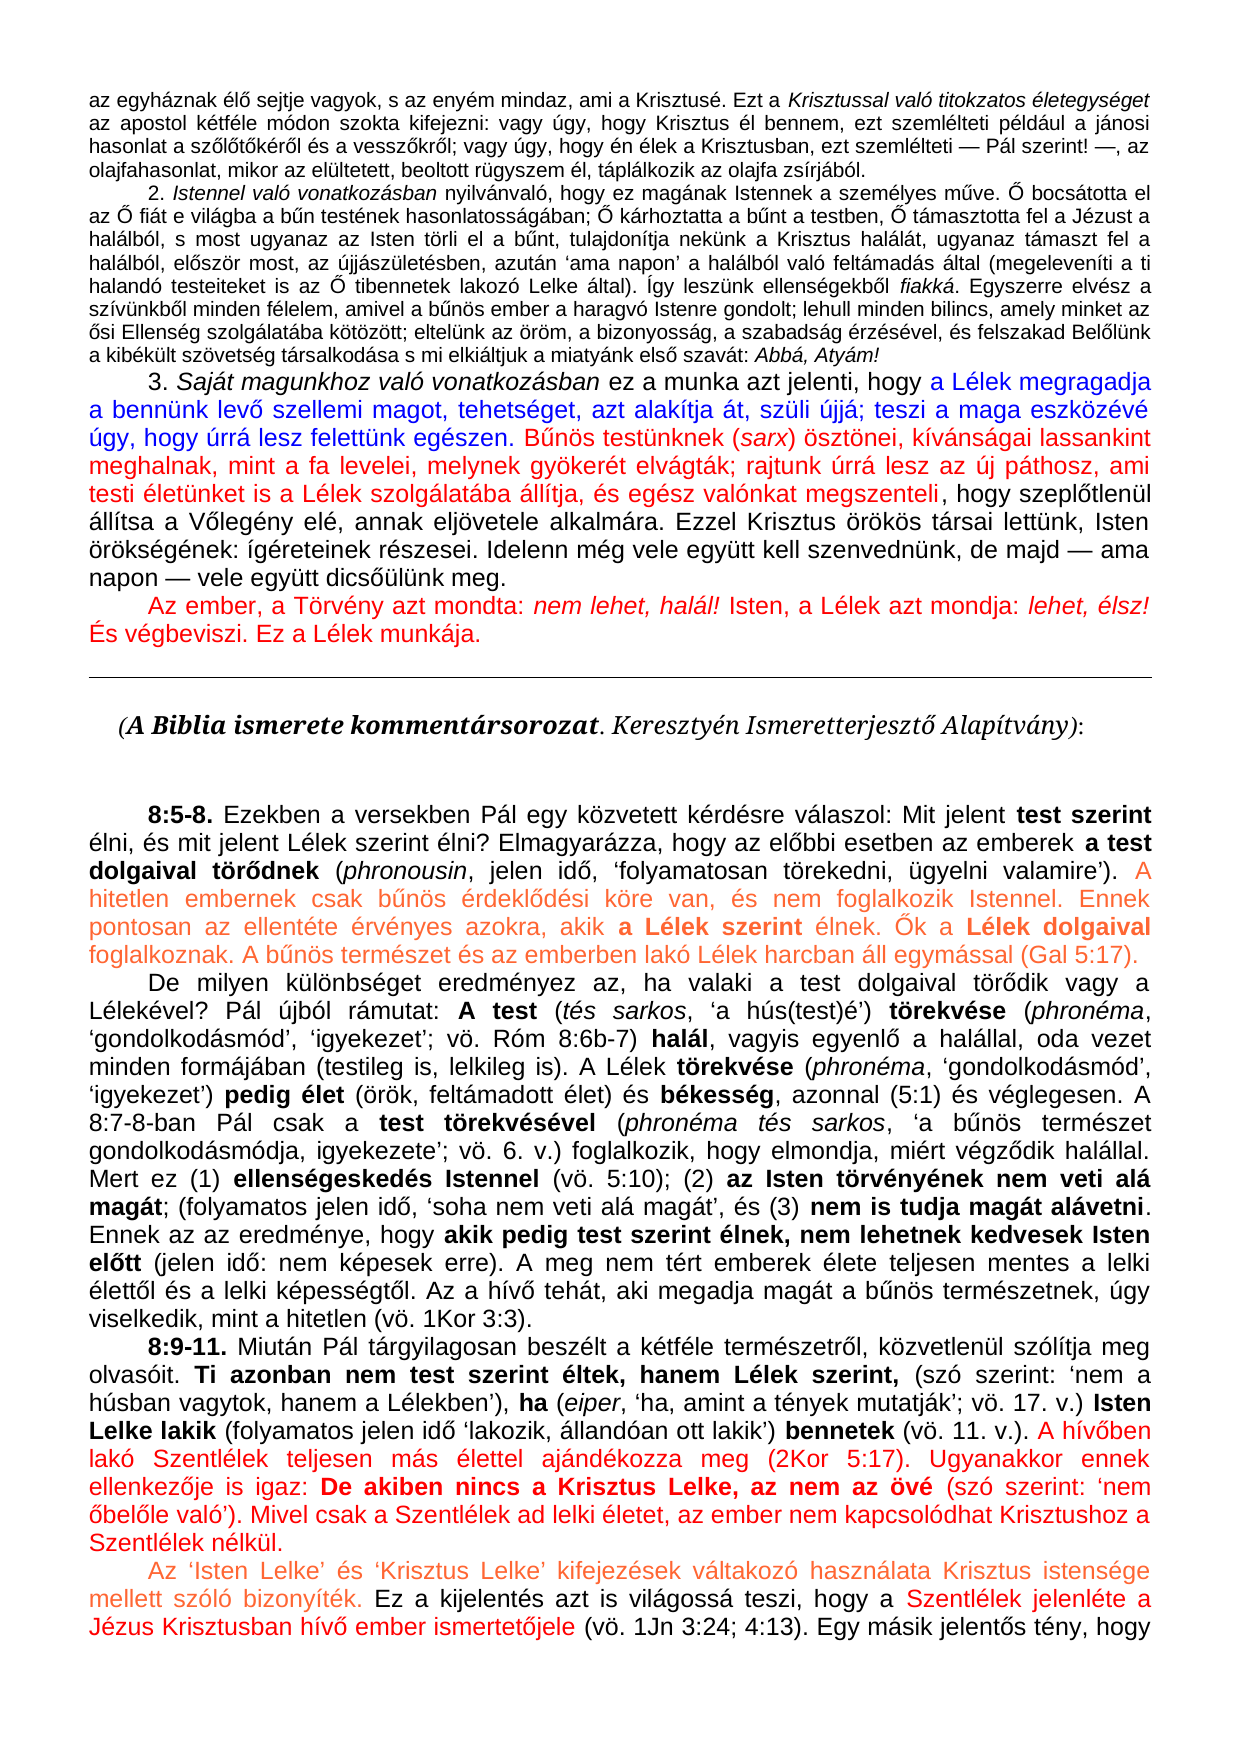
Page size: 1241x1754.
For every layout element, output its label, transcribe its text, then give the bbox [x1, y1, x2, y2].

text Az ember, a Törvény azt mondta: nem lehet, halál! Isten, a Lélek azt mondja: lehet, élsz! És végbeviszi. Ez a Lélek munkája. [88, 591, 1152, 647]
text 2. Istennel való vonatkozásban nyilvánvaló, hogy ez magának Istennek a személyes műve. Ő bocsátotta el az Ő fiát e világba a bűn testének hasonlatosságában; Ő kárhoztatta a bűnt a testben, Ő támasztotta fel a Jézust a halálból, s most ugyanaz az Isten törli el a bűnt, tulajdonítja nekünk a Krisztus halálát, ugyanaz támaszt fel a halálból, először most, az újjászületésben, azután ‘ama napon’ a halálból való feltámadás által (megeleveníti a ti halandó testeiteket is az Ő tibennetek lakozó Lelke által). Így leszünk ellenségekből fiakká. Egyszerre elvész a szívünkből minden félelem, amivel a bűnös ember a haragvó Istenre gondolt; lehull minden bilincs, amely minket az ősi Ellenség szolgálatába kötözött; eltelünk az öröm, a bizonyosság, a szabadság érzésével, és felszakad Belőlünk a kibékült szövetség társalkodása s mi elkiáltjuk a miatyánk első szavát: Abbá, Atyám! [88, 181, 1152, 367]
text Az ‘Isten Lelke’ és ‘Krisztus Lelke’ kifejezések váltakozó használata Krisztus istensége mellett szóló bizonyíték. Ez a kijelentés azt is világossá teszi, hogy a Szentlélek jelenléte a Jézus Krisztusban hívő ember ismertetőjele (vö. 1Jn 3:24; 4:13). Egy másik jelentős tény, hogy [88, 1557, 1152, 1641]
text 3. Saját magunkhoz való vonatkozásban ez a munka azt jelenti, hogy a Lélek megragadja a bennünk levő szellemi magot, tehetséget, azt alakítja át, szüli újjá; teszi a maga eszközévé úgy, hogy úrrá lesz felettünk egészen. Bűnös testünknek (sarx) ösztönei, kívánságai lassankint meghalnak, mint a fa levelei, melynek gyökerét elvágták; rajtunk úrrá lesz az új páthosz, ami testi életünket is a Lélek szolgálatába állítja, és egész valónkat megszenteli, hogy szeplőtlenül állítsa a Vőlegény elé, annak eljövetele alkalmára. Ezzel Krisztus örökös társai lettünk, Isten örökségének: ígéreteinek részesei. Idelenn még vele együtt kell szenvednünk, de majd — ama napon — vele együtt dicsőülünk meg. [88, 367, 1152, 591]
text az egyháznak élő sejtje vagyok, s az enyém mindaz, ami a Krisztusé. Ezt a Krisztussal való titokzatos életegységet az apostol kétféle módon szokta kifejezni: vagy úgy, hogy Krisztus él bennem, ezt szemlélteti például a jánosi hasonlat a szőlőtőkéről és a vesszőkről; vagy úgy, hogy én élek a Krisztusban, ezt szemlélteti — Pál szerint! —, az olajfahasonlat, mikor az elültetett, beoltott rügyszem él, táplálkozik az olajfa zsírjából. [88, 88, 1152, 181]
text 8:5-8. Ezekben a versekben Pál egy közvetett kérdésre válaszol: Mit jelent test szerint élni, és mit jelent Lélek szerint élni? Elmagyarázza, hogy az előbbi esetben az emberek a test dolgaival törődnek (phronousin, jelen idő, ‘folyamatosan törekedni, ügyelni valamire’). A hitetlen embernek csak bűnös érdeklődési köre van, és nem foglalkozik Istennel. Ennek pontosan az ellentéte érvényes azokra, akik a Lélek szerint élnek. Ők a Lélek dolgaival foglalkoznak. A bűnös természet és az emberben lakó Lélek harcban áll egymással (Gal 5:17). [88, 800, 1152, 968]
text De milyen különbséget eredményez az, ha valaki a test dolgaival törődik vagy a Lélekével? Pál újból rámutat: A test (tés sarkos, ‘a hús(test)é’) törekvése (phronéma, ‘gondolkodásmód’, ‘igyekezet’; vö. Róm 8:6b-7) halál, vagyis egyenlő a halállal, oda vezet minden formájában (testileg is, lelkileg is). A Lélek törekvése (phronéma, ‘gondolkodásmód’, ‘igyekezet’) pedig élet (örök, feltámadott élet) és békesség, azonnal (5:1) és véglegesen. A 8:7-8-ban Pál csak a test törekvésével (phronéma tés sarkos, ‘a bűnös természet gondolkodásmódja, igyekezete’; vö. 6. v.) foglalkozik, hogy elmondja, miért végződik halállal. Mert ez (1) ellenségeskedés Istennel (vö. 5:10); (2) az Isten törvényének nem veti alá magát; (folyamatos jelen idő, ‘soha nem veti alá magát’, és (3) nem is tudja magát alávetni. Ennek az az eredménye, hogy akik pedig test szerint élnek, nem lehetnek kedvesek Isten előtt (jelen idő: nem képesek erre). A meg nem tért emberek élete teljesen mentes a lelki élettől és a lelki képességtől. Az a hívő tehát, aki megadja magát a bűnös természetnek, úgy viselkedik, mint a hitetlen (vö. 1Kor 3:3). [88, 968, 1152, 1333]
text (A Biblia ismerete kommentársorozat. Keresztyén Ismeretterjesztő Alapítvány): [88, 678, 1152, 771]
text 8:9-11. Miután Pál tárgyilagosan beszélt a kétféle természetről, közvetlenül szólítja meg olvasóit. Ti azonban nem test szerint éltek, hanem Lélek szerint, (szó szerint: ‘nem a húsban vagytok, hanem a Lélekben’), ha (eiper, ‘ha, amint a tények mutatják’; vö. 17. v.) Isten Lelke lakik (folyamatos jelen idő ‘lakozik, állandóan ott lakik’) bennetek (vö. 11. v.). A hívőben lakó Szentlélek teljesen más élettel ajándékozza meg (2Kor 5:17). Ugyanakkor ennek ellenkezője is igaz: De akiben nincs a Krisztus Lelke, az nem az övé (szó szerint: ‘nem őbelőle való’). Mivel csak a Szentlélek ad lelki életet, az ember nem kapcsolódhat Krisztushoz a Szentlélek nélkül. [88, 1333, 1152, 1557]
